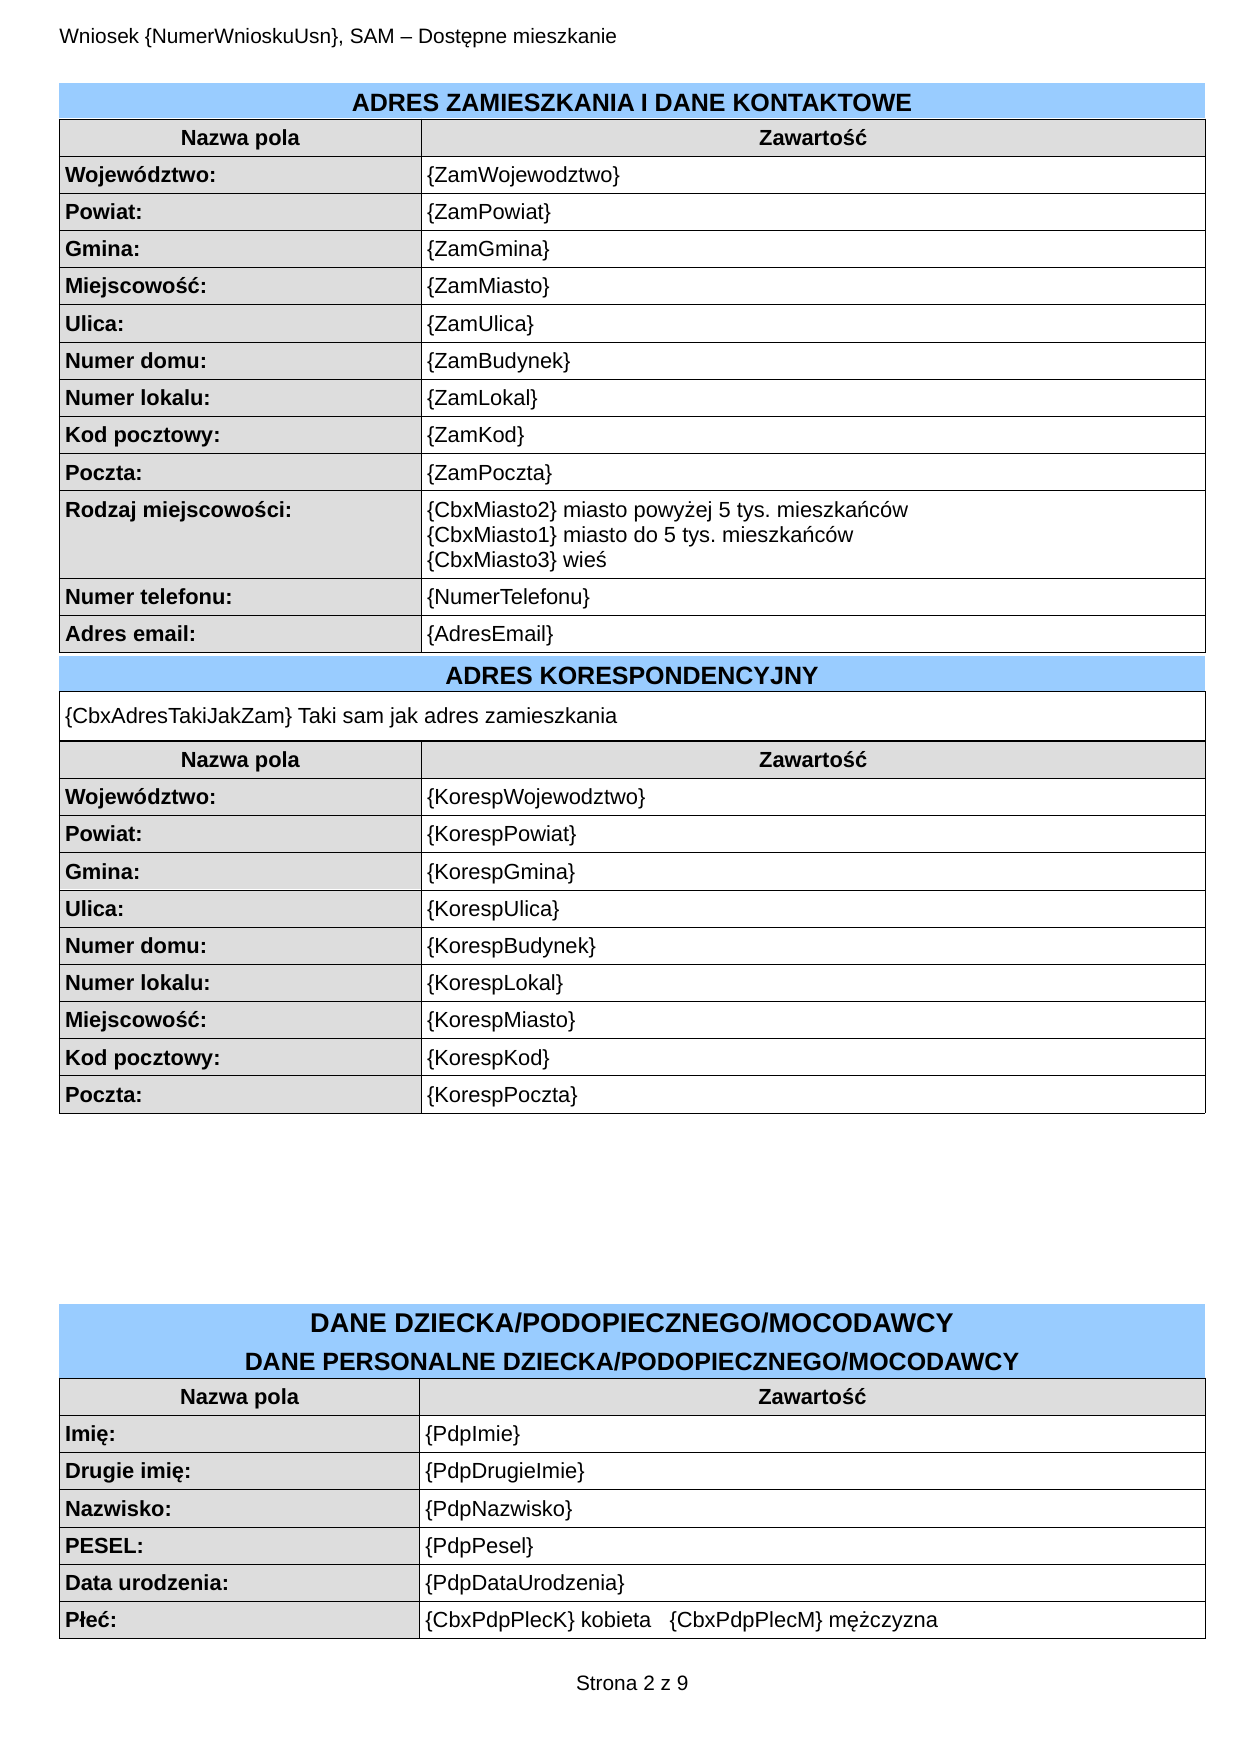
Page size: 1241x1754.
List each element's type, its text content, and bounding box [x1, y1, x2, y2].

table_cell Ulica: [60, 891, 421, 927]
table_cell Imię: [60, 1416, 419, 1452]
table_cell {ZamPoczta} [422, 454, 1205, 490]
table_cell Nazwisko: [60, 1490, 419, 1526]
table_cell {KorespUlica} [422, 891, 1205, 927]
table_cell {PdpPesel} [420, 1528, 1205, 1564]
table_cell {ZamPowiat} [422, 194, 1205, 230]
table_cell {ZamLokal} [422, 380, 1205, 416]
table_cell Numer lokalu: [60, 965, 421, 1001]
table_cell {KorespLokal} [422, 965, 1205, 1001]
subtitle ADRES KORESPONDENCYJNY [59, 656, 1205, 691]
table_header Zawartość [422, 742, 1205, 778]
table_cell Gmina: [60, 231, 421, 267]
table_cell {KorespWojewodztwo} [422, 779, 1205, 815]
table_header Nazwa pola [60, 742, 421, 778]
table_cell {AdresEmail} [422, 616, 1205, 652]
table_cell Adres email: [60, 616, 421, 652]
table_cell {PdpDataUrodzenia} [420, 1565, 1205, 1601]
table_cell {CbxMiasto2} miasto powyżej 5 tys. mieszkańców {CbxMiasto1} miasto do 5 tys. mieszkańców {CbxMiasto3} wieś [422, 491, 1205, 578]
table_cell Miejscowość: [60, 268, 421, 304]
table_cell Numer lokalu: [60, 380, 421, 416]
table_cell {KorespPowiat} [422, 816, 1205, 852]
table_cell Drugie imię: [60, 1453, 419, 1489]
table_cell {KorespKod} [422, 1039, 1205, 1075]
table_header Nazwa pola [60, 1379, 419, 1415]
table_cell {KorespBudynek} [422, 928, 1205, 964]
table_cell {PdpNazwisko} [420, 1490, 1205, 1526]
table_cell {KorespPoczta} [422, 1076, 1205, 1113]
table_cell {ZamKod} [422, 417, 1205, 453]
table_header {CbxAdresTakiJakZam} Taki sam jak adres zamieszkania [60, 692, 1205, 740]
table_cell {CbxPdpPlecK} kobieta {CbxPdpPlecM} mężczyzna [420, 1602, 1205, 1638]
table_cell Kod pocztowy: [60, 1039, 421, 1075]
table_cell Powiat: [60, 194, 421, 230]
table_cell Rodzaj miejscowości: [60, 491, 421, 578]
table_cell [421, 1114, 1205, 1301]
subtitle ADRES ZAMIESZKANIA I DANE KONTAKTOWE [59, 83, 1205, 118]
table_header Zawartość [420, 1379, 1205, 1415]
table_cell PESEL: [60, 1528, 419, 1564]
table_cell Województwo: [60, 779, 421, 815]
table_cell Miejscowość: [60, 1002, 421, 1038]
table_cell Numer domu: [60, 343, 421, 379]
table_cell {KorespMiasto} [422, 1002, 1205, 1038]
table_header Nazwa pola [60, 120, 421, 156]
table_cell Numer telefonu: [60, 579, 421, 615]
subtitle DANE PERSONALNE DZIECKA/PODOPIECZNEGO/MOCODAWCY [59, 1342, 1205, 1378]
table_cell Poczta: [60, 454, 421, 490]
table_header Zawartość [422, 120, 1205, 156]
table_cell Poczta: [60, 1076, 421, 1113]
table_cell Data urodzenia: [60, 1565, 419, 1601]
table_cell {PdpImie} [420, 1416, 1205, 1452]
table_cell Gmina: [60, 853, 421, 889]
table_cell Województwo: [60, 157, 421, 193]
subtitle DANE DZIECKA/PODOPIECZNEGO/MOCODAWCY [59, 1304, 1205, 1339]
table_cell Płeć: [60, 1602, 419, 1638]
table_cell {PdpDrugieImie} [420, 1453, 1205, 1489]
table_cell {ZamUlica} [422, 305, 1205, 342]
table_cell {ZamMiasto} [422, 268, 1205, 304]
table_cell {ZamBudynek} [422, 343, 1205, 379]
table_cell {ZamWojewodztwo} [422, 157, 1205, 193]
table_cell Kod pocztowy: [60, 417, 421, 453]
table_cell {KorespGmina} [422, 853, 1205, 889]
table_cell {ZamGmina} [422, 231, 1205, 267]
table_cell [59, 1114, 421, 1301]
table_cell {NumerTelefonu} [422, 579, 1205, 615]
table_cell Numer domu: [60, 928, 421, 964]
table_cell Ulica: [60, 305, 421, 342]
table_cell Powiat: [60, 816, 421, 852]
